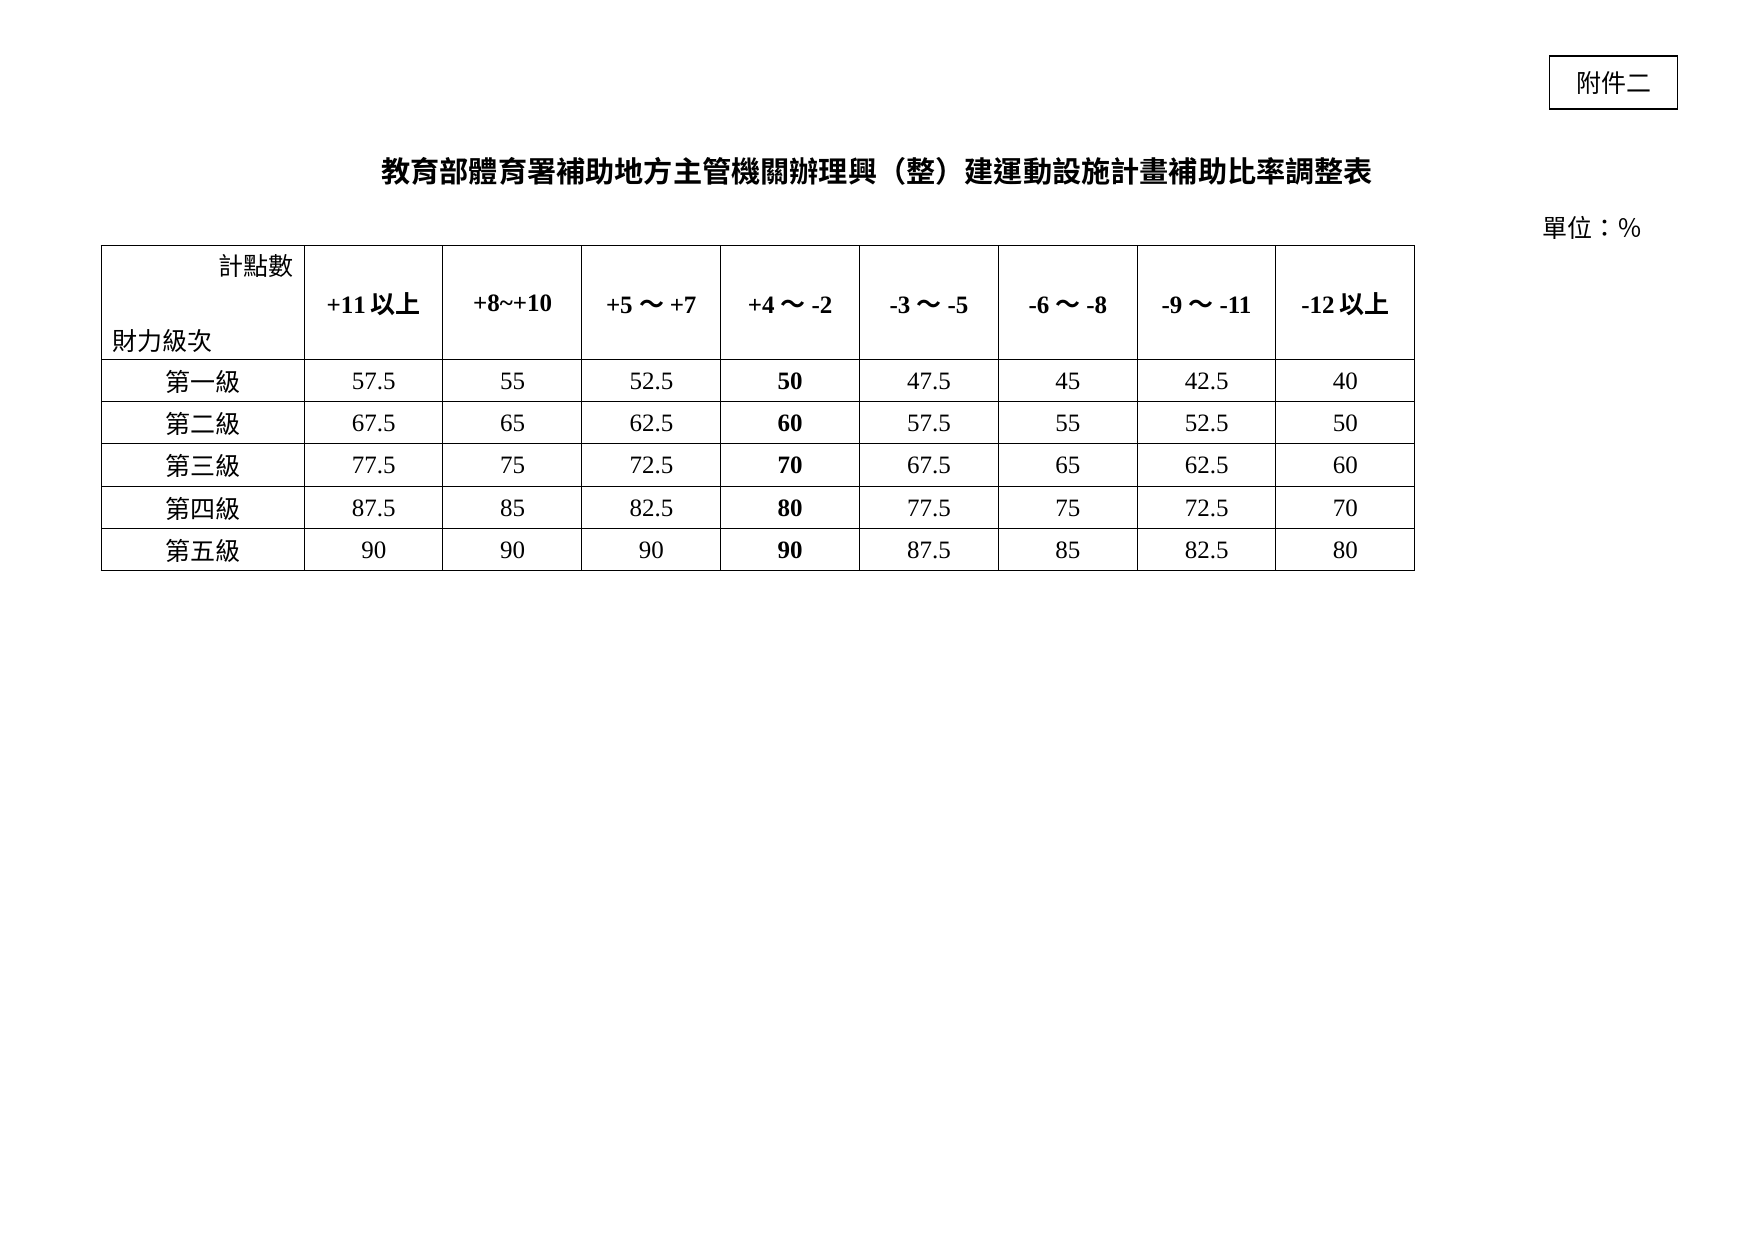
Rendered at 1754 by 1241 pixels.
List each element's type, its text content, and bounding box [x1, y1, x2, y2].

table_cell 第一級 [102, 360, 304, 401]
table_header -9 ～ -11 [1138, 246, 1275, 359]
table_cell 80 [721, 487, 859, 528]
table_cell 57.5 [305, 360, 442, 401]
table_cell 85 [999, 529, 1137, 570]
table_header -3 ～ -5 [860, 246, 998, 359]
table_cell 55 [999, 402, 1137, 443]
table_cell 90 [443, 529, 581, 570]
table_cell 70 [1276, 487, 1414, 528]
table_header 計點數 財力級次 [102, 246, 304, 359]
table_cell 40 [1276, 360, 1414, 401]
table_cell 50 [1276, 402, 1414, 443]
table_cell 65 [999, 444, 1137, 486]
table_cell 60 [721, 402, 859, 443]
table_cell 80 [1276, 529, 1414, 570]
table_cell 65 [443, 402, 581, 443]
table_cell 52.5 [1138, 402, 1275, 443]
table_cell 90 [582, 529, 720, 570]
table_header -6 ～ -8 [999, 246, 1137, 359]
text 教育部體育署補助地方主管機關辦理興（整）建運動設施計畫補助比率調整表 [112, 133, 1642, 208]
table_cell 75 [443, 444, 581, 486]
table_header -12以上 [1276, 246, 1414, 359]
table_cell 87.5 [305, 487, 442, 528]
text 附件二 [1564, 63, 1663, 100]
table_cell 70 [721, 444, 859, 486]
table_cell 82.5 [1138, 529, 1275, 570]
table_cell 85 [443, 487, 581, 528]
table_cell 62.5 [582, 402, 720, 443]
table_cell 77.5 [305, 444, 442, 486]
table_cell 77.5 [860, 487, 998, 528]
table_cell 45 [999, 360, 1137, 401]
table_cell 第二級 [102, 402, 304, 443]
table_cell 87.5 [860, 529, 998, 570]
table_cell 62.5 [1138, 444, 1275, 486]
table_cell 90 [721, 529, 859, 570]
table_cell 第四級 [102, 487, 304, 528]
table_header +8~+10 [443, 246, 581, 359]
table_header +4 ～ -2 [721, 246, 859, 359]
table_header +5 ～ +7 [582, 246, 720, 359]
table_cell 第五級 [102, 529, 304, 570]
table_header +11以上 [305, 246, 442, 359]
table_cell 82.5 [582, 487, 720, 528]
table_cell 52.5 [582, 360, 720, 401]
text 單位：％ [112, 208, 1642, 245]
table_cell 67.5 [860, 444, 998, 486]
table_cell 67.5 [305, 402, 442, 443]
table_cell 75 [999, 487, 1137, 528]
table_cell 60 [1276, 444, 1414, 486]
table_cell 55 [443, 360, 581, 401]
table_cell 47.5 [860, 360, 998, 401]
table_cell 72.5 [582, 444, 720, 486]
table_cell 第三級 [102, 444, 304, 486]
table_cell 42.5 [1138, 360, 1275, 401]
table_cell 72.5 [1138, 487, 1275, 528]
table_cell 90 [305, 529, 442, 570]
table_cell 50 [721, 360, 859, 401]
table_cell 57.5 [860, 402, 998, 443]
